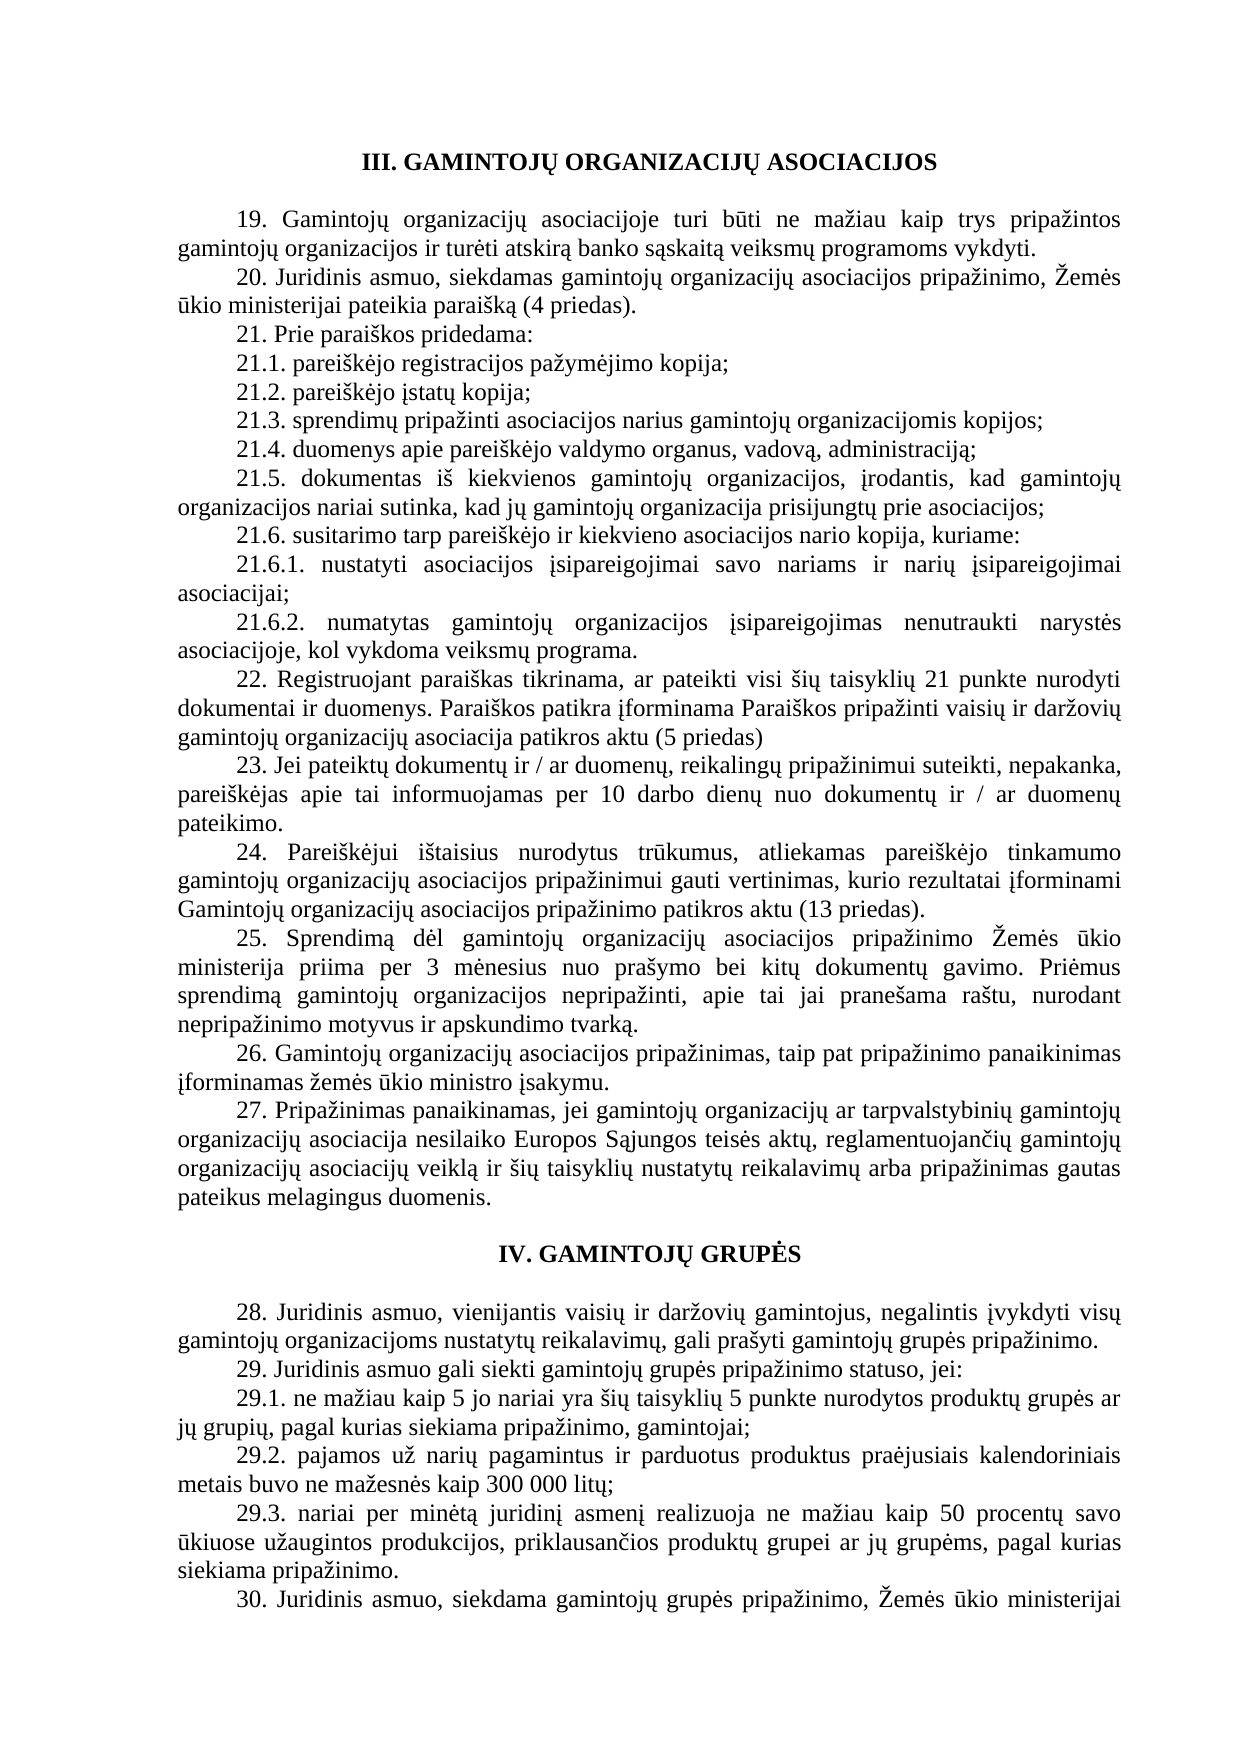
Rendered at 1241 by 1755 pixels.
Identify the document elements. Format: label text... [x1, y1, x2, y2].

text 21. Prie paraiškos pridedama: [177, 319, 1122, 348]
text 26. Gamintojų organizacijų asociacijos pripažinimas, taip pat pripažinimo panaikinimas įforminamas žemės ūkio ministro įsakymu. [177, 1038, 1122, 1096]
text 20. Juridinis asmuo, siekdamas gamintojų organizacijų asociacijos pripažinimo, Žemės ūkio ministerijai pateikia paraišką (4 priedas). [177, 262, 1122, 319]
text 28. Juridinis asmuo, vienijantis vaisių ir daržovių gamintojus, negalintis įvykdyti visų gamintojų organizacijoms nustatytų reikalavimų, gali prašyti gamintojų grupės pripažinimo. [177, 1297, 1122, 1354]
text 29.3. nariai per minėtą juridinį asmenį realizuoja ne mažiau kaip 50 procentų savo ūkiuose užaugintos produkcijos, priklausančios produktų grupei ar jų grupėms, pagal kurias siekiama pripažinimo. [177, 1498, 1122, 1584]
text 29.1. ne mažiau kaip 5 jo nariai yra šių taisyklių 5 punkte nurodytos produktų grupės ar jų grupių, pagal kurias siekiama pripažinimo, gamintojai; [177, 1383, 1122, 1441]
text 21.1. pareiškėjo registracijos pažymėjimo kopija; [177, 348, 1122, 377]
text IV. GAMINTOJŲ GRUPĖS [177, 1239, 1122, 1268]
text 22. Registruojant paraiškas tikrinama, ar pateikti visi šių taisyklių 21 punkte nurodyti dokumentai ir duomenys. Paraiškos patikra įforminama Paraiškos pripažinti vaisių ir daržovių gamintojų organizacijų asociacija patikros aktu (5 priedas) [177, 664, 1122, 751]
text 30. Juridinis asmuo, siekdama gamintojų grupės pripažinimo, Žemės ūkio ministerijai [177, 1584, 1122, 1613]
text 21.4. duomenys apie pareiškėjo valdymo organus, vadovą, administraciją; [177, 434, 1122, 463]
text 21.3. sprendimų pripažinti asociacijos narius gamintojų organizacijomis kopijos; [177, 406, 1122, 434]
text 23. Jei pateiktų dokumentų ir / ar duomenų, reikalingų pripažinimui suteikti, nepakanka, pareiškėjas apie tai informuojamas per 10 darbo dienų nuo dokumentų ir / ar duomenų pateikimo. [177, 751, 1122, 837]
text 21.2. pareiškėjo įstatų kopija; [177, 377, 1122, 406]
text 27. Pripažinimas panaikinamas, jei gamintojų organizacijų ar tarpvalstybinių gamintojų organizacijų asociacija nesilaiko Europos Sąjungos teisės aktų, reglamentuojančių gamintojų organizacijų asociacijų veiklą ir šių taisyklių nustatytų reikalavimų arba pripažinimas gautas pateikus melagingus duomenis. [177, 1096, 1122, 1211]
text 21.6.2. numatytas gamintojų organizacijos įsipareigojimas nenutraukti narystės asociacijoje, kol vykdoma veiksmų programa. [177, 607, 1122, 664]
text 21.6. susitarimo tarp pareiškėjo ir kiekvieno asociacijos nario kopija, kuriame: [177, 521, 1122, 549]
text 25. Sprendimą dėl gamintojų organizacijų asociacijos pripažinimo Žemės ūkio ministerija priima per 3 mėnesius nuo prašymo bei kitų dokumentų gavimo. Priėmus sprendimą gamintojų organizacijos nepripažinti, apie tai jai pranešama raštu, nurodant nepripažinimo motyvus ir apskundimo tvarką. [177, 923, 1122, 1038]
text 21.5. dokumentas iš kiekvienos gamintojų organizacijos, įrodantis, kad gamintojų organizacijos nariai sutinka, kad jų gamintojų organizacija prisijungtų prie asociacijos; [177, 463, 1122, 521]
text 29.2. pajamos už narių pagamintus ir parduotus produktus praėjusiais kalendoriniais metais buvo ne mažesnės kaip 300 000 litų; [177, 1441, 1122, 1498]
text 21.6.1. nustatyti asociacijos įsipareigojimai savo nariams ir narių įsipareigojimai asociacijai; [177, 549, 1122, 607]
text III. GAMINTOJŲ ORGANIZACIJŲ ASOCIACIJOS [177, 147, 1122, 176]
text 19. Gamintojų organizacijų asociacijoje turi būti ne mažiau kaip trys pripažintos gamintojų organizacijos ir turėti atskirą banko sąskaitą veiksmų programoms vykdyti. [177, 204, 1122, 262]
text 29. Juridinis asmuo gali siekti gamintojų grupės pripažinimo statuso, jei: [177, 1354, 1122, 1383]
text 24. Pareiškėjui ištaisius nurodytus trūkumus, atliekamas pareiškėjo tinkamumo gamintojų organizacijų asociacijos pripažinimui gauti vertinimas, kurio rezultatai įforminami Gamintojų organizacijų asociacijos pripažinimo patikros aktu (13 priedas). [177, 837, 1122, 923]
